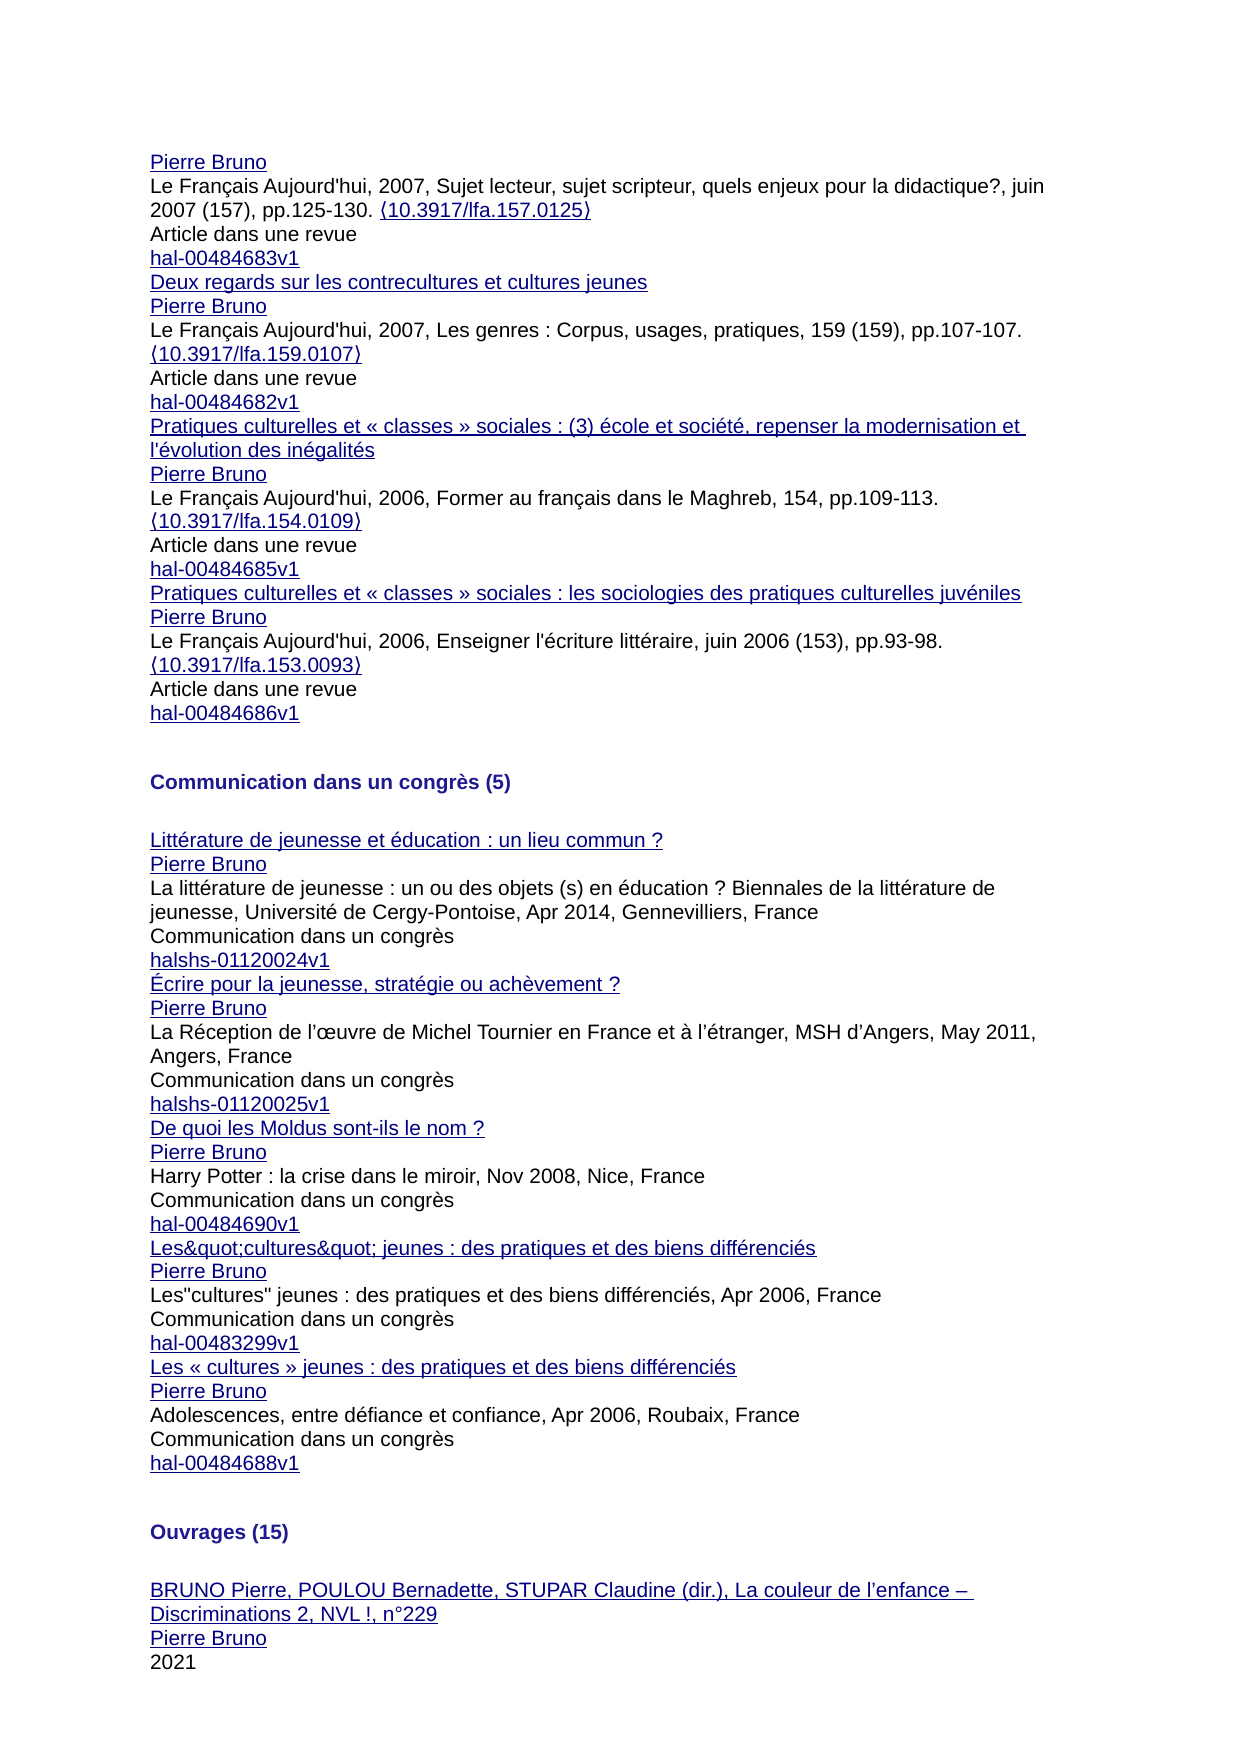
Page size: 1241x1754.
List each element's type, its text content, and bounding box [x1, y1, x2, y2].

table_cell Écrire pour la jeunesse, stratégie ou achèvement ? Pierre Bruno La Réception de l’œuvre de Michel Tournier en France et à l’étranger, MSH d’Angers, May 2011, Angers, France Communication dans un congrès halshs-01120025v1 [150, 972, 1090, 1116]
subtitle Communication dans un congrès (5) [150, 770, 1090, 794]
table_header Littérature de jeunesse et éducation : un lieu commun ? Pierre Bruno La littérature de jeunesse : un ou des objets (s) en éducation ? Biennales de la littérature de jeunesse, Université de Cergy-Pontoise, Apr 2014, Gennevilliers, France Communication dans un congrès halshs-01120024v1 [150, 828, 1090, 972]
table_cell Pratiques culturelles et « classes » sociales : les sociologies des pratiques culturelles juvéniles Pierre Bruno Le Français Aujourd'hui, 2006, Enseigner l'écriture littéraire, juin 2006 (153), pp.93-98. ⟨10.3917/lfa.153.0093⟩ Article dans une revue hal-00484686v1 [150, 581, 1090, 725]
table_cell Pratiques culturelles et « classes » sociales : (3) école et société, repenser la modernisation et l'évolution des inégalités Pierre Bruno Le Français Aujourd'hui, 2006, Former au français dans le Maghreb, 154, pp.109-113. ⟨10.3917/lfa.154.0109⟩ Article dans une revue hal-00484685v1 [150, 414, 1090, 581]
subtitle Ouvrages (15) [150, 1520, 1090, 1544]
table_cell Les&quot;cultures&quot; jeunes : des pratiques et des biens différenciés Pierre Bruno Les"cultures" jeunes : des pratiques et des biens différenciés, Apr 2006, France Communication dans un congrès hal-00483299v1 [150, 1235, 1090, 1355]
table_cell De quoi les Moldus sont-ils le nom ? Pierre Bruno Harry Potter : la crise dans le miroir, Nov 2008, Nice, France Communication dans un congrès hal-00484690v1 [150, 1116, 1090, 1235]
table_cell Deux regards sur les contrecultures et cultures jeunes Pierre Bruno Le Français Aujourd'hui, 2007, Les genres : Corpus, usages, pratiques, 159 (159), pp.107-107. ⟨10.3917/lfa.159.0107⟩ Article dans une revue hal-00484682v1 [150, 270, 1090, 413]
table_cell Pierre Bruno Le Français Aujourd'hui, 2007, Sujet lecteur, sujet scripteur, quels enjeux pour la didactique?, juin 2007 (157), pp.125-130. ⟨10.3917/lfa.157.0125⟩ Article dans une revue hal-00484683v1 [150, 150, 1090, 270]
table_header BRUNO Pierre, POULOU Bernadette, STUPAR Claudine (dir.), La couleur de l’enfance – Discriminations 2, NVL !, n°229 Pierre Bruno 2021 [150, 1578, 1090, 1674]
table_cell Les « cultures » jeunes : des pratiques et des biens différenciés Pierre Bruno Adolescences, entre défiance et confiance, Apr 2006, Roubaix, France Communication dans un congrès hal-00484688v1 [150, 1355, 1090, 1475]
